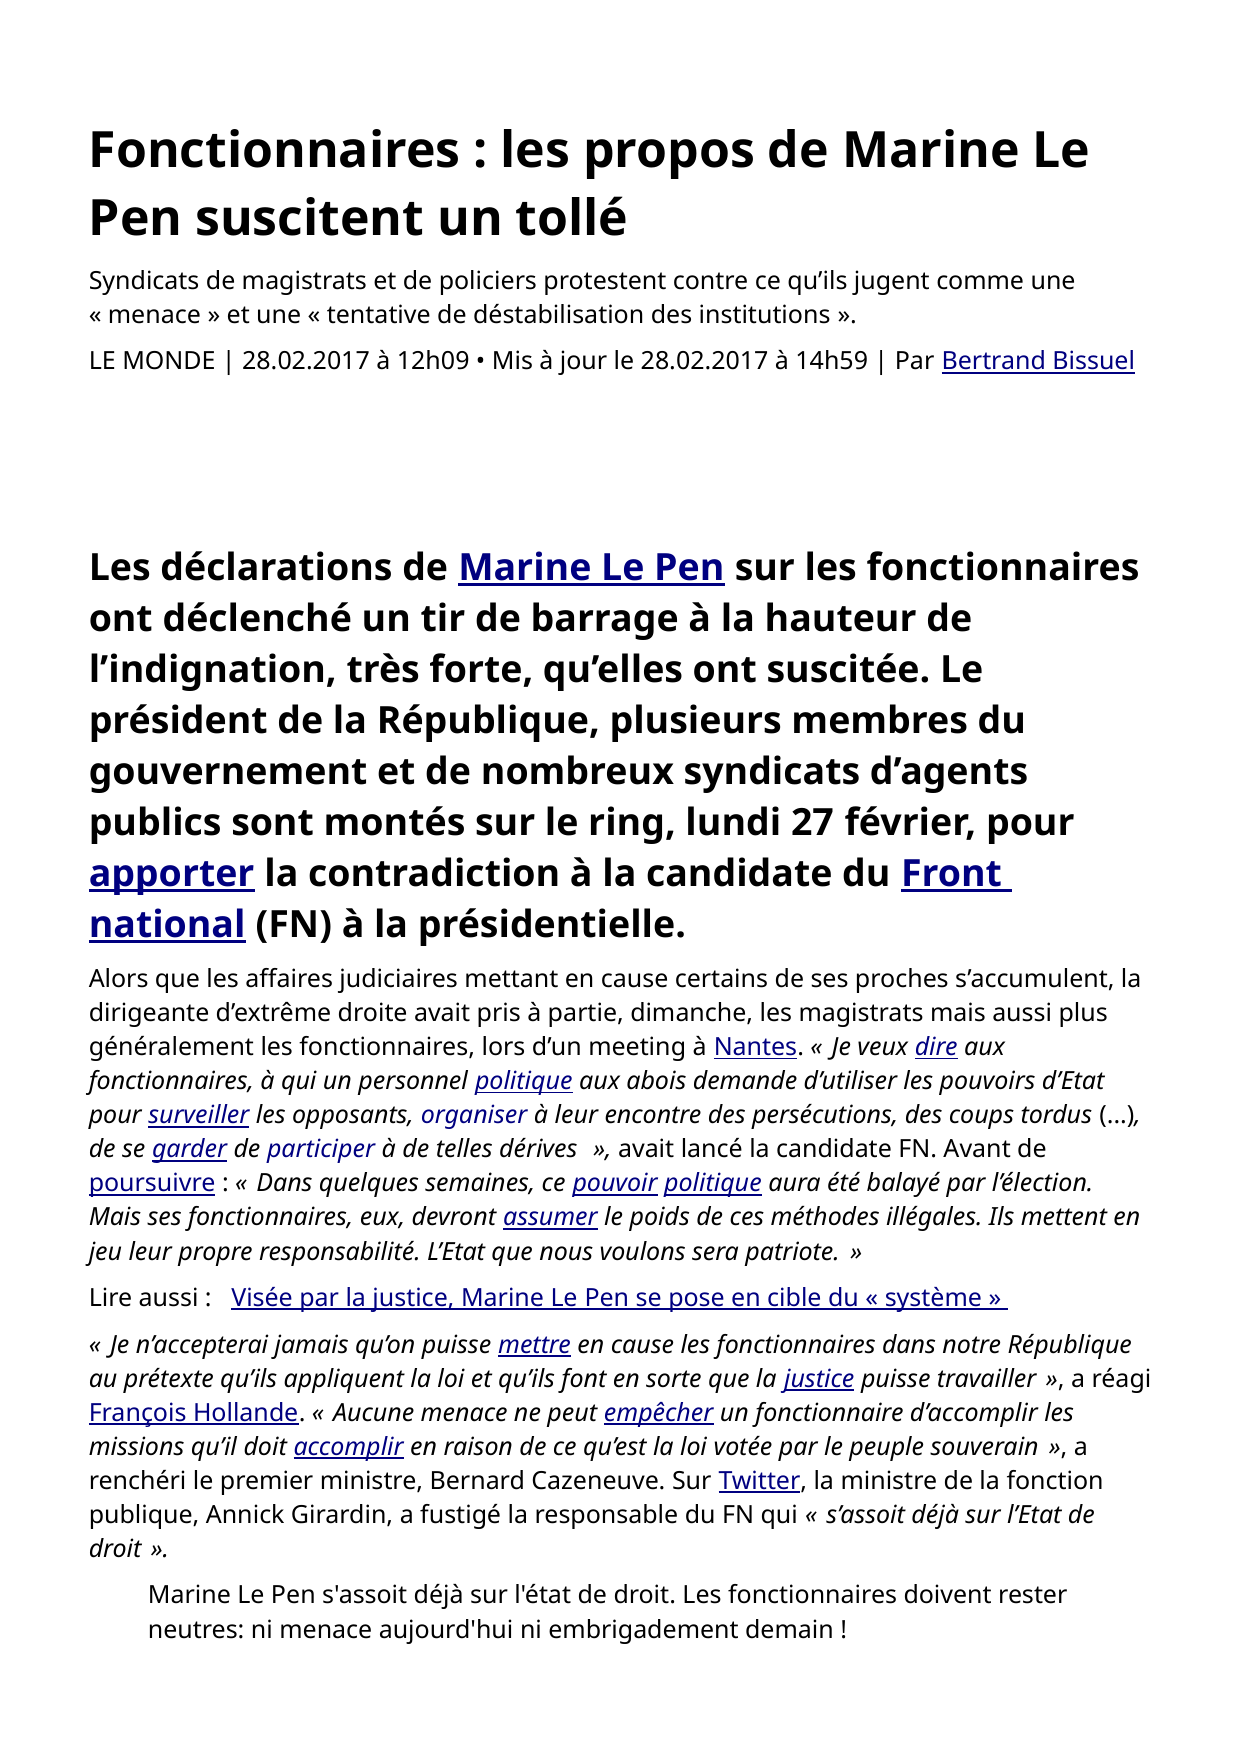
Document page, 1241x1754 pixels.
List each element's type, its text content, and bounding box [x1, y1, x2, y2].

text « Je n’accepterai jamais qu’on puisse mettre en cause les fonctionnaires dans notre République au prétexte qu’ils appliquent la loi et qu’ils font en sorte que la justice puisse travailler », a réagi François Hollande. « Aucune menace ne peut empêcher un fonctionnaire d’accomplir les missions qu’il doit accomplir en raison de ce qu’est la loi votée par le peuple souverain », a renchéri le premier ministre, Bernard Cazeneuve. Sur Twitter, la ministre de la fonction publique, Annick Girardin, a fustigé la responsable du FN qui « s’assoit déjà sur l’Etat de droit ». [88, 1326, 1152, 1565]
subtitle Les déclarations de Marine Le Pen sur les fonctionnaires ont déclenché un tir de barrage à la hauteur de l’indignation, très forte, qu’elles ont suscitée. Le président de la République, plusieurs membres du gouvernement et de nombreux syndicats d’agents publics sont montés sur le ring, lundi 27 février, pour apporter la contradiction à la candidate du Front national (FN) à la présidentielle. [88, 540, 1152, 948]
text LE MONDE | 28.02.2017 à 12h09 • Mis à jour le 28.02.2017 à 14h59 | Par Bertrand Bissuel [88, 343, 1152, 377]
text Lire aussi : Visée par la justice, Marine Le Pen se pose en cible du « système » [88, 1280, 1152, 1314]
text Syndicats de magistrats et de policiers protestent contre ce qu’ils jugent comme une « menace » et une « tentative de déstabilisation des institutions ». [88, 262, 1152, 330]
text Marine Le Pen s'assoit déjà sur l'état de droit. Les fonctionnaires doivent rester neutres: ni menace aujourd'hui ni embrigadement demain ! [148, 1577, 1093, 1645]
subtitle Fonctionnaires : les propos de Marine Le Pen suscitent un tollé [88, 113, 1152, 250]
text Alors que les affaires judiciaires mettant en cause certains de ses proches s’accumulent, la dirigeante d’extrême droite avait pris à partie, dimanche, les magistrats mais aussi plus généralement les fonctionnaires, lors d’un meeting à Nantes. « Je veux dire aux fonctionnaires, à qui un personnel politique aux abois demande d’utiliser les pouvoirs d’Etat pour surveiller les opposants, organiser à leur encontre des persécutions, des coups tordus (...), de se garder de participer à de telles dérives », avait lancé la candidate FN. Avant de poursuivre : « Dans quelques semaines, ce pouvoir politique aura été balayé par l’élection. Mais ses fonctionnaires, eux, devront assumer le poids de ces méthodes illégales. Ils mettent en jeu leur propre responsabilité. L’Etat que nous voulons sera patriote. » [88, 961, 1152, 1267]
